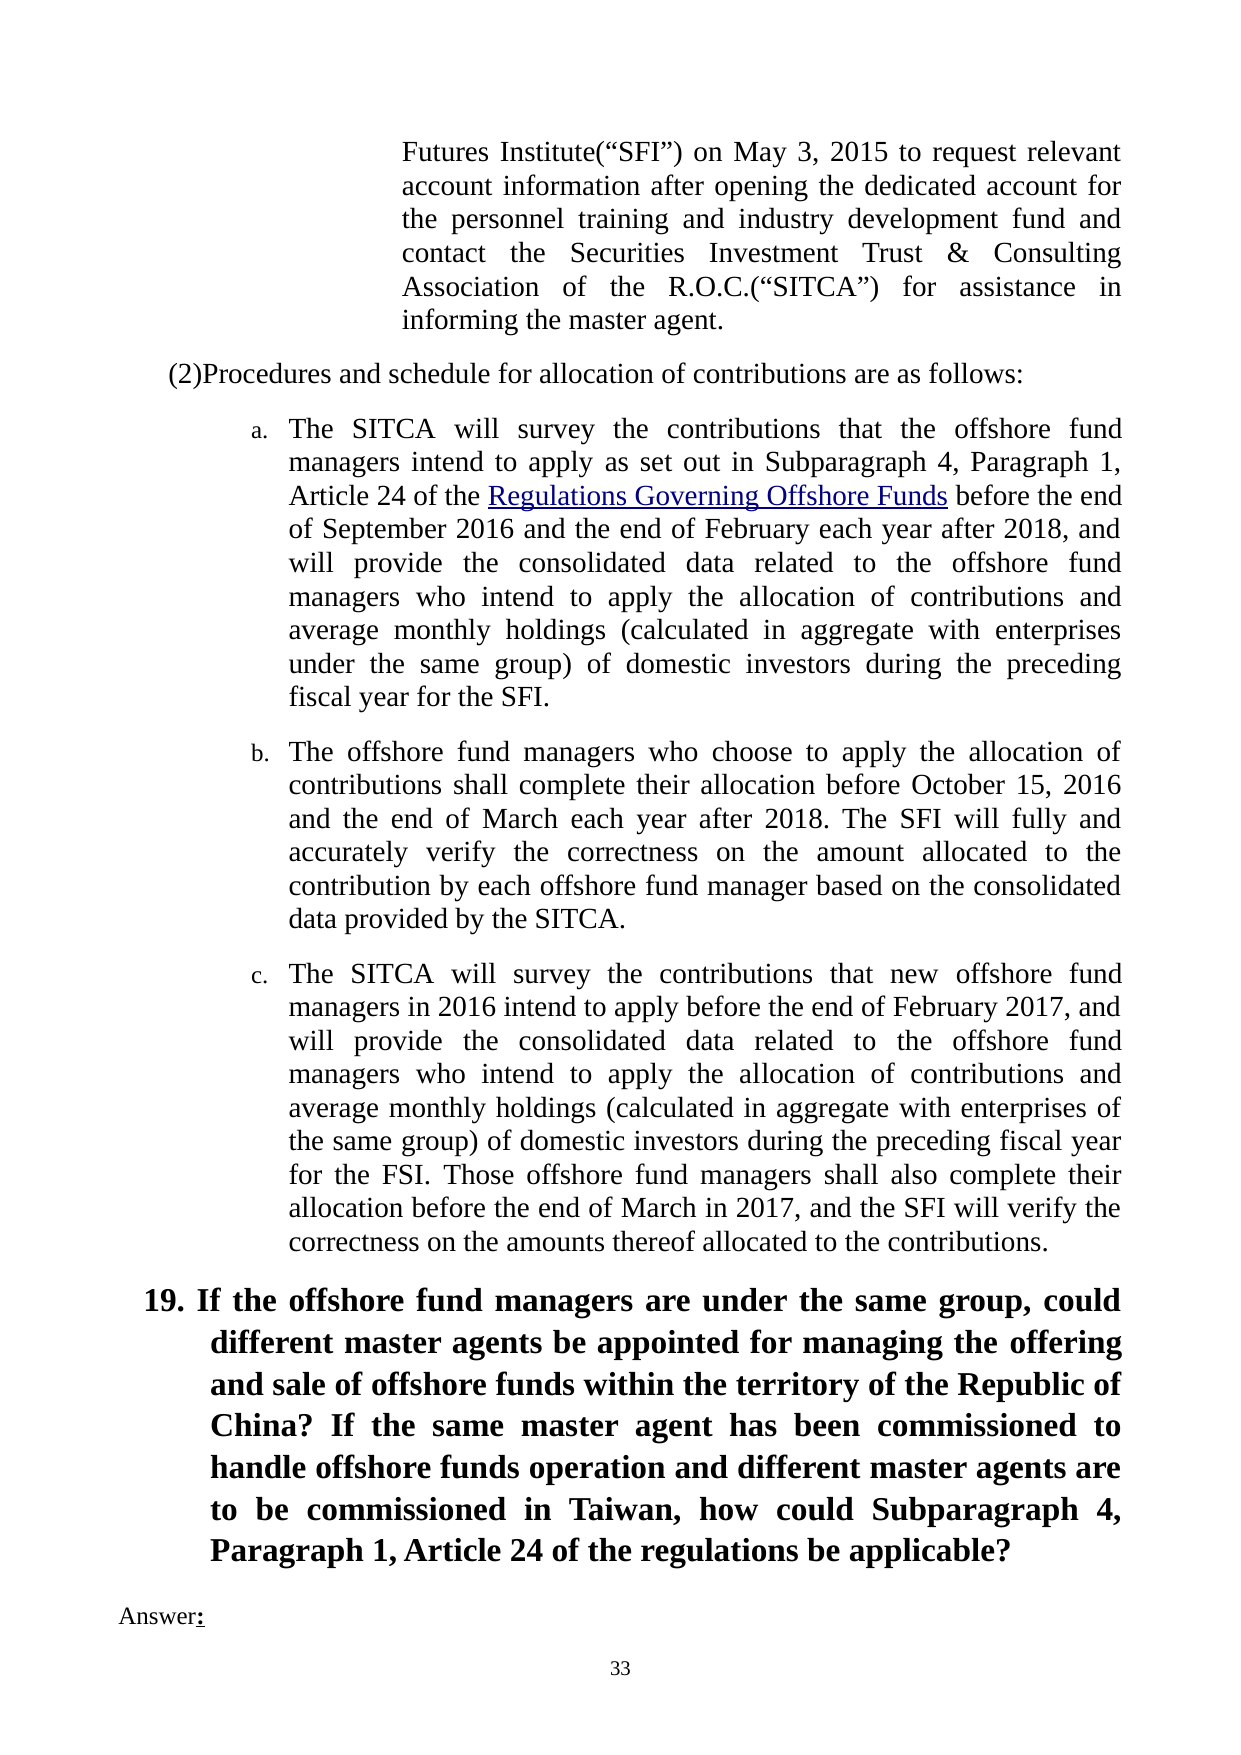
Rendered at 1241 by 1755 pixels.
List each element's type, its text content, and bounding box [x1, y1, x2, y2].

subtitle 19. If the offshore fund managers are under the same group, could different master agents be appointed for managing the offering and sale of offshore funds within the territory of the Republic of China? If the same master agent has been commissioned to handle offshore funds operation and different master agents are to be commissioned in Taiwan, how could Subparagraph 4, Paragraph 1, Article 24 of the regulations be applicable? [143, 1278, 1122, 1570]
text (2)Procedures and schedule for allocation of contributions are as follows: [168, 357, 1122, 390]
text Answer: [118, 1591, 1122, 1633]
list The SITCA will survey the contributions that the offshore fund managers intend to apply as set out in Subparagraph 4, Paragraph 1, Article 24 of the Regulations Governing Offshore Funds before the end of September 2016 and the end of February each year after 2018, and will provide the consolidated data related to the offshore fund managers who intend to apply the allocation of contributions and average monthly holdings (calculated in aggregate with enterprises under the same group) of domestic investors during the preceding fiscal year for the SFI. [251, 411, 1122, 713]
list The offshore fund managers who choose to apply the allocation of contributions shall complete their allocation before October 15, 2016 and the end of March each year after 2018. The SFI will fully and accurately verify the correctness on the amount allocated to the contribution by each offshore fund manager based on the consolidated data provided by the SITCA. [251, 734, 1122, 935]
list Futures Institute(“SFI”) on May 3, 2015 to request relevant account information after opening the dedicated account for the personnel training and industry development fund and contact the Securities Investment Trust & Consulting Association of the R.O.C.(“SITCA”) for assistance in informing the master agent. [279, 134, 1122, 336]
list The SITCA will survey the contributions that new offshore fund managers in 2016 intend to apply before the end of February 2017, and will provide the consolidated data related to the offshore fund managers who intend to apply the allocation of contributions and average monthly holdings (calculated in aggregate with enterprises of the same group) of domestic investors during the preceding fiscal year for the FSI. Those offshore fund managers shall also complete their allocation before the end of March in 2017, and the SFI will verify the correctness on the amounts thereof allocated to the contributions. [251, 956, 1122, 1258]
